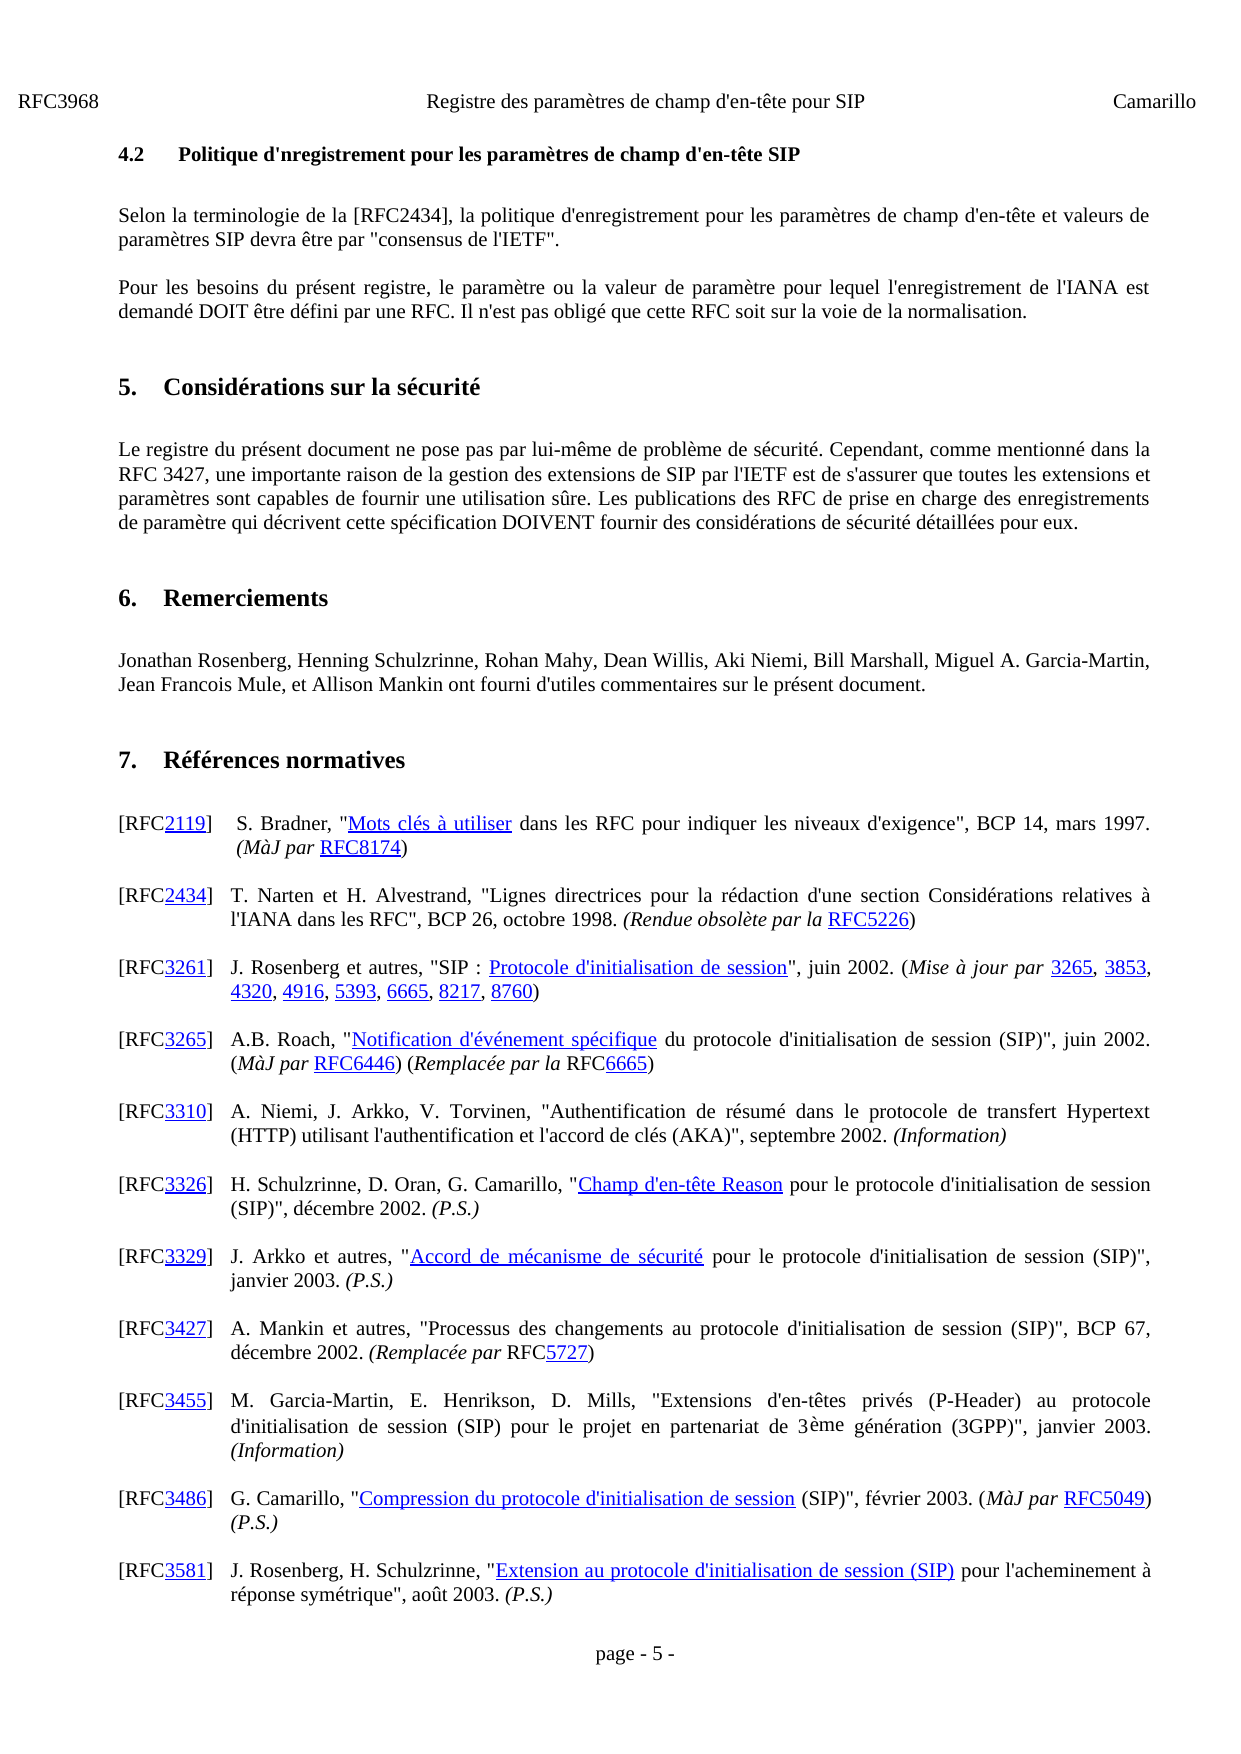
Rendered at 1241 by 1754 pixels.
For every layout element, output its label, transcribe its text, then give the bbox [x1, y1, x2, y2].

subtitle 7. Références normatives [118, 745, 1152, 774]
text [RFC2119] S. Bradner, "Mots clés à utiliser dans les RFC pour indiquer les niveaux d'exigence", BCP 14, mars 1997. (MàJ par RFC8174) [118, 811, 1152, 859]
subtitle 5. Considérations sur la sécurité [118, 372, 1152, 401]
text Le registre du présent document ne pose pas par lui-même de problème de sécurité. Cependant, comme mentionné dans la RFC 3427, une importante raison de la gestion des extensions de SIP par l'IETF est de s'assurer que toutes les extensions et paramètres sont capables de fournir une utilisation sûre. Les publications des RFC de prise en charge des enregistrements de paramètre qui décrivent cette spécification DOIVENT fournir des considérations de sécurité détaillées pour eux. [118, 437, 1152, 534]
text [RFC3261] J. Rosenberg et autres, "SIP : Protocole d'initialisation de session", juin 2002. (Mise à jour par 3265, 3853, 4320, 4916, 5393, 6665, 8217, 8760) [118, 955, 1152, 1003]
text [RFC3486] G. Camarillo, "Compression du protocole d'initialisation de session (SIP)", février 2003. (MàJ par RFC5049) (P.S.) [118, 1486, 1152, 1534]
text [RFC3310] A. Niemi, J. Arkko, V. Torvinen, "Authentification de résumé dans le protocole de transfert Hypertext (HTTP) utilisant l'authentification et l'accord de clés (AKA)", septembre 2002. (Information) [118, 1099, 1152, 1147]
text [RFC2434] T. Narten et H. Alvestrand, "Lignes directrices pour la rédaction d'une section Considérations relatives à l'IANA dans les RFC", BCP 26, octobre 1998. (Rendue obsolète par la RFC5226) [118, 883, 1152, 931]
subtitle 6. Remerciements [118, 583, 1152, 611]
text [RFC3326] H. Schulzrinne, D. Oran, G. Camarillo, "Champ d'en-tête Reason pour le protocole d'initialisation de session (SIP)", décembre 2002. (P.S.) [118, 1171, 1152, 1219]
text [RFC3455] M. Garcia-Martin, E. Henrikson, D. Mills, "Extensions d'en-têtes privés (P-Header) au protocole d'initialisation de session (SIP) pour le projet en partenariat de 3ème génération (3GPP)", janvier 2003. (Information) [118, 1388, 1152, 1462]
text [RFC3265] A.B. Roach, "Notification d'événement spécifique du protocole d'initialisation de session (SIP)", juin 2002. (MàJ par RFC6446) (Remplacée par la RFC6665) [118, 1027, 1152, 1075]
subtitle 4.2 Politique d'nregistrement pour les paramètres de champ d'en-tête SIP [118, 142, 1152, 166]
text [RFC3581] J. Rosenberg, H. Schulzrinne, "Extension au protocole d'initialisation de session (SIP) pour l'acheminement à réponse symétrique", août 2003. (P.S.) [118, 1558, 1152, 1606]
text [RFC3427] A. Mankin et autres, "Processus des changements au protocole d'initialisation de session (SIP)", BCP 67, décembre 2002. (Remplacée par RFC5727) [118, 1316, 1152, 1364]
text Selon la terminologie de la [RFC2434], la politique d'enregistrement pour les paramètres de champ d'en-tête et valeurs de paramètres SIP devra être par "consensus de l'IETF". [118, 203, 1152, 251]
text [RFC3329] J. Arkko et autres, "Accord de mécanisme de sécurité pour le protocole d'initialisation de session (SIP)", janvier 2003. (P.S.) [118, 1244, 1152, 1292]
text Pour les besoins du présent registre, le paramètre ou la valeur de paramètre pour lequel l'enregistrement de l'IANA est demandé DOIT être défini par une RFC. Il n'est pas obligé que cette RFC soit sur la voie de la normalisation. [118, 275, 1152, 323]
text Jonathan Rosenberg, Henning Schulzrinne, Rohan Mahy, Dean Willis, Aki Niemi, Bill Marshall, Miguel A. Garcia-Martin, Jean Francois Mule, et Allison Mankin ont fourni d'utiles commentaires sur le présent document. [118, 648, 1152, 696]
